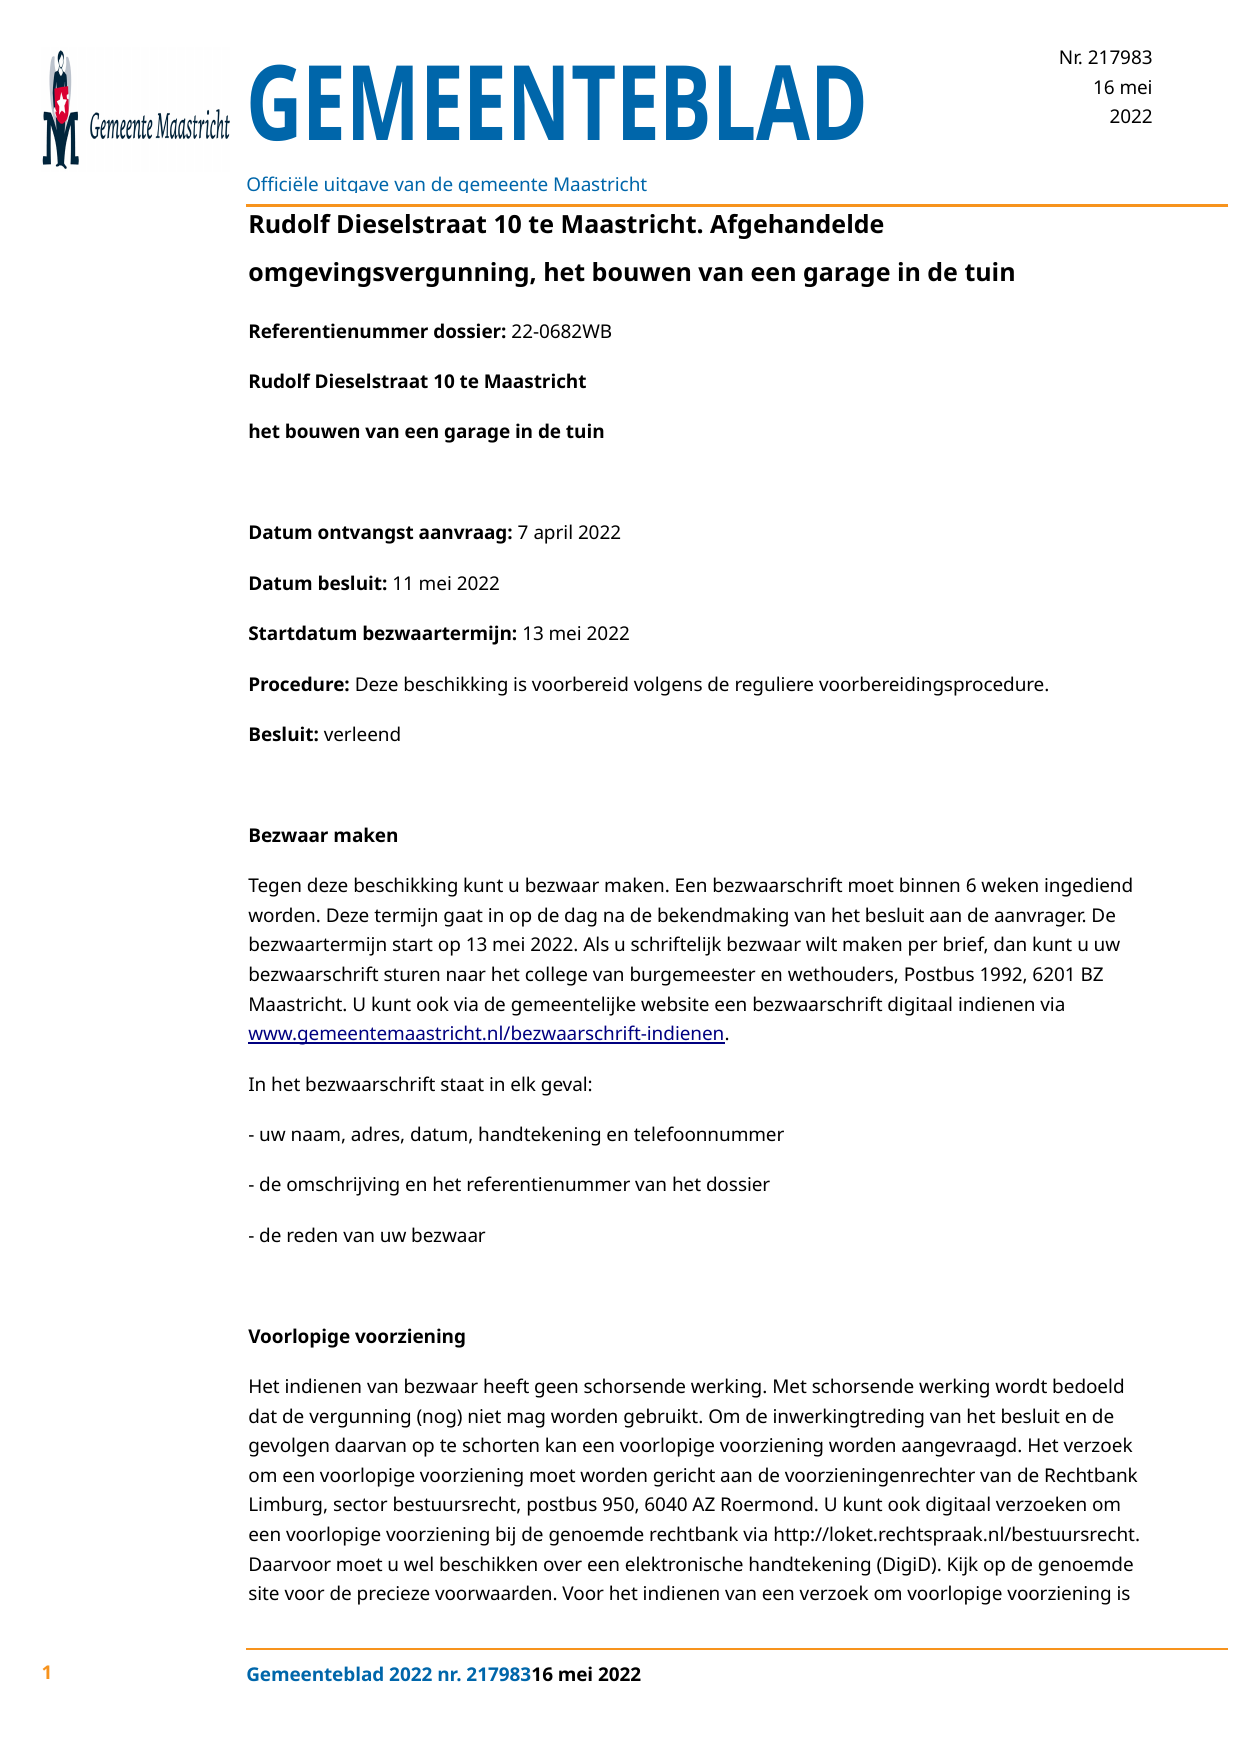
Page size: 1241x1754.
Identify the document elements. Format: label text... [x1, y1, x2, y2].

text In het bezwaarschrift staat in elk geval: [248, 1071, 1152, 1097]
text het bouwen van een garage in de tuin [248, 419, 1152, 444]
text - uw naam, adres, datum, handtekening en telefoonnummer [248, 1121, 1152, 1147]
text Het indienen van bezwaar heeft geen schorsende werking. Met schorsende werking wordt bedoeld dat de vergunning (nog) niet mag worden gebruikt. Om de inwerkingtreding van het besluit en de gevolgen daarvan op te schorten kan een voorlopige voorziening worden aangevraagd. Het verzoek om een voorlopige voorziening moet worden gericht aan de voorzieningenrechter van de Rechtbank Limburg, sector bestuursrecht, postbus 950, 6040 AZ Roermond. U kunt ook digitaal verzoeken om een voorlopige voorziening bij de genoemde rechtbank via http://loket.rechtspraak.nl/bestuursrecht. Daarvoor moet u wel beschikken over een elektronische handtekening (DigiD). Kijk op de genoemde site voor de precieze voorwaarden. Voor het indienen van een verzoek om voorlopige voorziening is [248, 1373, 1152, 1606]
text Datum ontvangst aanvraag: 7 april 2022 [248, 519, 1152, 545]
picture [41, 47, 231, 172]
text Besluit: verleend [248, 721, 1152, 747]
text Procedure: Deze beschikking is voorbereid volgens de reguliere voorbereidingsprocedure. [248, 671, 1152, 697]
text Tegen deze beschikking kunt u bezwaar maken. Een bezwaarschrift moet binnen 6 weken ingediend worden. Deze termijn gaat in op de dag na de bekendmaking van het besluit aan de aanvrager. De bezwaartermijn start op 13 mei 2022. Als u schriftelijk bezwaar wilt maken per brief, dan kunt u uw bezwaarschrift sturen naar het college van burgemeester en wethouders, Postbus 1992, 6201 BZ Maastricht. U kunt ook via de gemeentelijke website een bezwaarschrift digitaal indienen via www.gemeentemaastricht.nl/bezwaarschrift-indienen. [248, 872, 1152, 1046]
text - de reden van uw bezwaar [248, 1222, 1152, 1248]
text Rudolf Dieselstraat 10 te Maastricht. Afgehandelde omgevingsvergunning, het bouwen van een garage in de tuin [248, 207, 1152, 288]
text Startdatum bezwaartermijn: 13 mei 2022 [248, 620, 1152, 646]
text Rudolf Dieselstraat 10 te Maastricht [248, 368, 1152, 394]
text - de omschrijving en het referentienummer van het dossier [248, 1172, 1152, 1197]
text Referentienummer dossier: 22-0682WB [248, 318, 1152, 344]
text Voorlopige voorziening [248, 1323, 1152, 1349]
text Datum besluit: 11 mei 2022 [248, 570, 1152, 596]
text Bezwaar maken [248, 822, 1152, 848]
